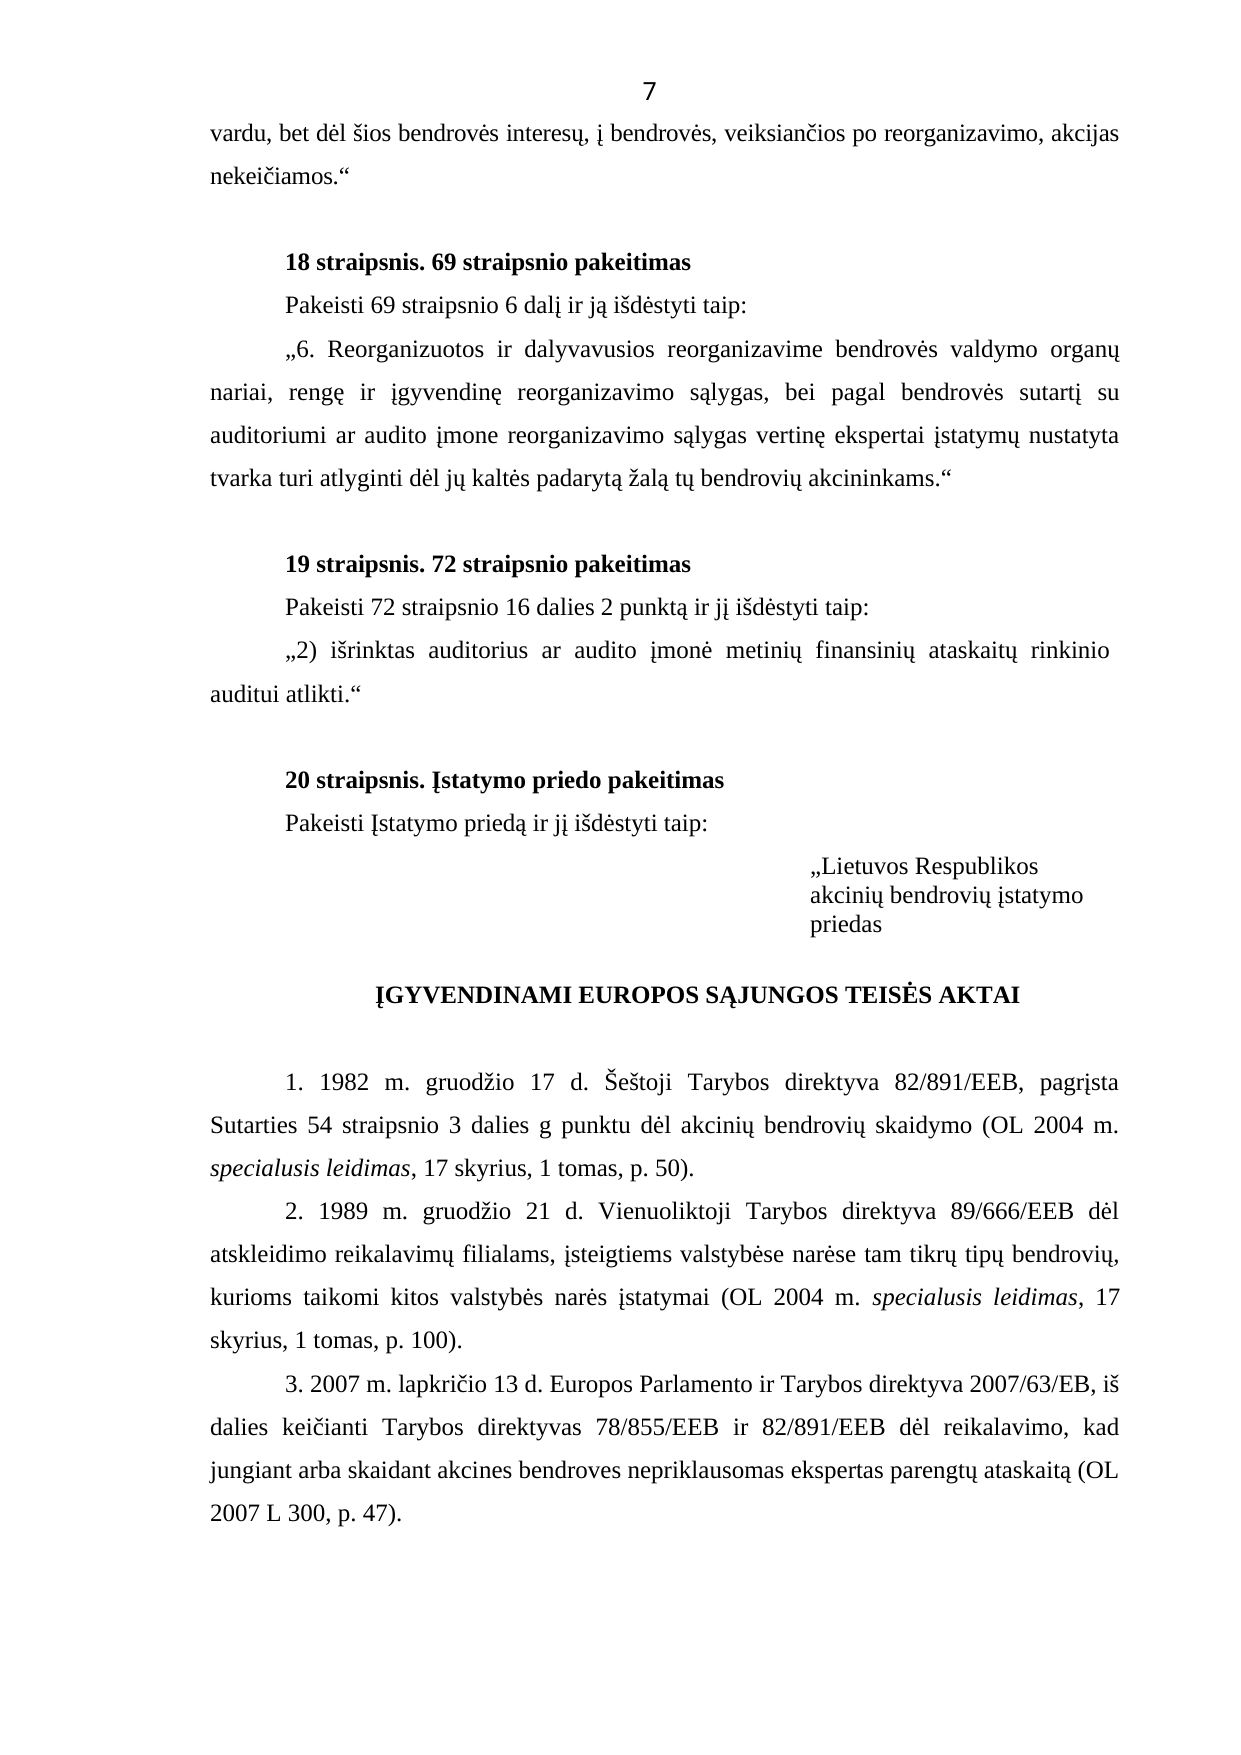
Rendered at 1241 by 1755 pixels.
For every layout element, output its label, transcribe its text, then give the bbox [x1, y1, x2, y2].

text ĮGYVENDINAMI EUROPOS SĄJUNGOS TEISĖS AKTAI [210, 981, 1111, 1009]
text akcinių bendrovių įstatymo [210, 880, 1111, 909]
text Pakeisti 72 straipsnio 16 dalies 2 punktą ir jį išdėstyti taip: [210, 592, 1120, 621]
text 2. 1989 m. gruodžio 21 d. Vienuoliktoji Tarybos direktyva 89/666/EEB dėl atskleidimo reikalavimų filialams, įsteigtiems valstybėse narėse tam tikrų tipų bendrovių, kurioms taikomi kitos valstybės narės įstatymai (OL 2004 m. specialusis leidimas, 17 skyrius, 1 tomas, p. 100). [210, 1196, 1120, 1354]
text „2) išrinktas auditorius ar audito įmonė metinių finansinių ataskaitų rinkinio auditui atlikti.“ [210, 636, 1111, 707]
text 19 straipsnis. 72 straipsnio pakeitimas [210, 549, 1120, 578]
text vardu, bet dėl šios bendrovės interesų, į bendrovės, veiksiančios po reorganizavimo, akcijas nekeičiamos.“ [210, 118, 1120, 190]
text Pakeisti Įstatymo priedą ir jį išdėstyti taip: [210, 808, 1111, 837]
text „6. Reorganizuotos ir dalyvavusios reorganizavime bendrovės valdymo organų nariai, rengę ir įgyvendinę reorganizavimo sąlygas, bei pagal bendrovės sutartį su auditoriumi ar audito įmone reorganizavimo sąlygas vertinę ekspertai įstatymų nustatyta tvarka turi atlyginti dėl jų kaltės padarytą žalą tų bendrovių akcininkams.“ [210, 334, 1120, 492]
text 18 straipsnis. 69 straipsnio pakeitimas [210, 247, 1120, 276]
text priedas [210, 909, 1111, 937]
text „Lietuvos Respublikos [210, 851, 1111, 880]
text 3. 2007 m. lapkričio 13 d. Europos Parlamento ir Tarybos direktyva 2007/63/EB, iš dalies keičianti Tarybos direktyvas 78/855/EEB ir 82/891/EEB dėl reikalavimo, kad jungiant arba skaidant akcines bendroves nepriklausomas ekspertas parengtų ataskaitą (OL 2007 L 300, p. 47). [210, 1369, 1120, 1527]
text 20 straipsnis. Įstatymo priedo pakeitimas [210, 765, 1111, 794]
text 1. 1982 m. gruodžio 17 d. Šeštoji Tarybos direktyva 82/891/EEB, pagrįsta Sutarties 54 straipsnio 3 dalies g punktu dėl akcinių bendrovių skaidymo (OL 2004 m. specialusis leidimas, 17 skyrius, 1 tomas, p. 50). [210, 1067, 1120, 1182]
text Pakeisti 69 straipsnio 6 dalį ir ją išdėstyti taip: [210, 291, 1120, 319]
